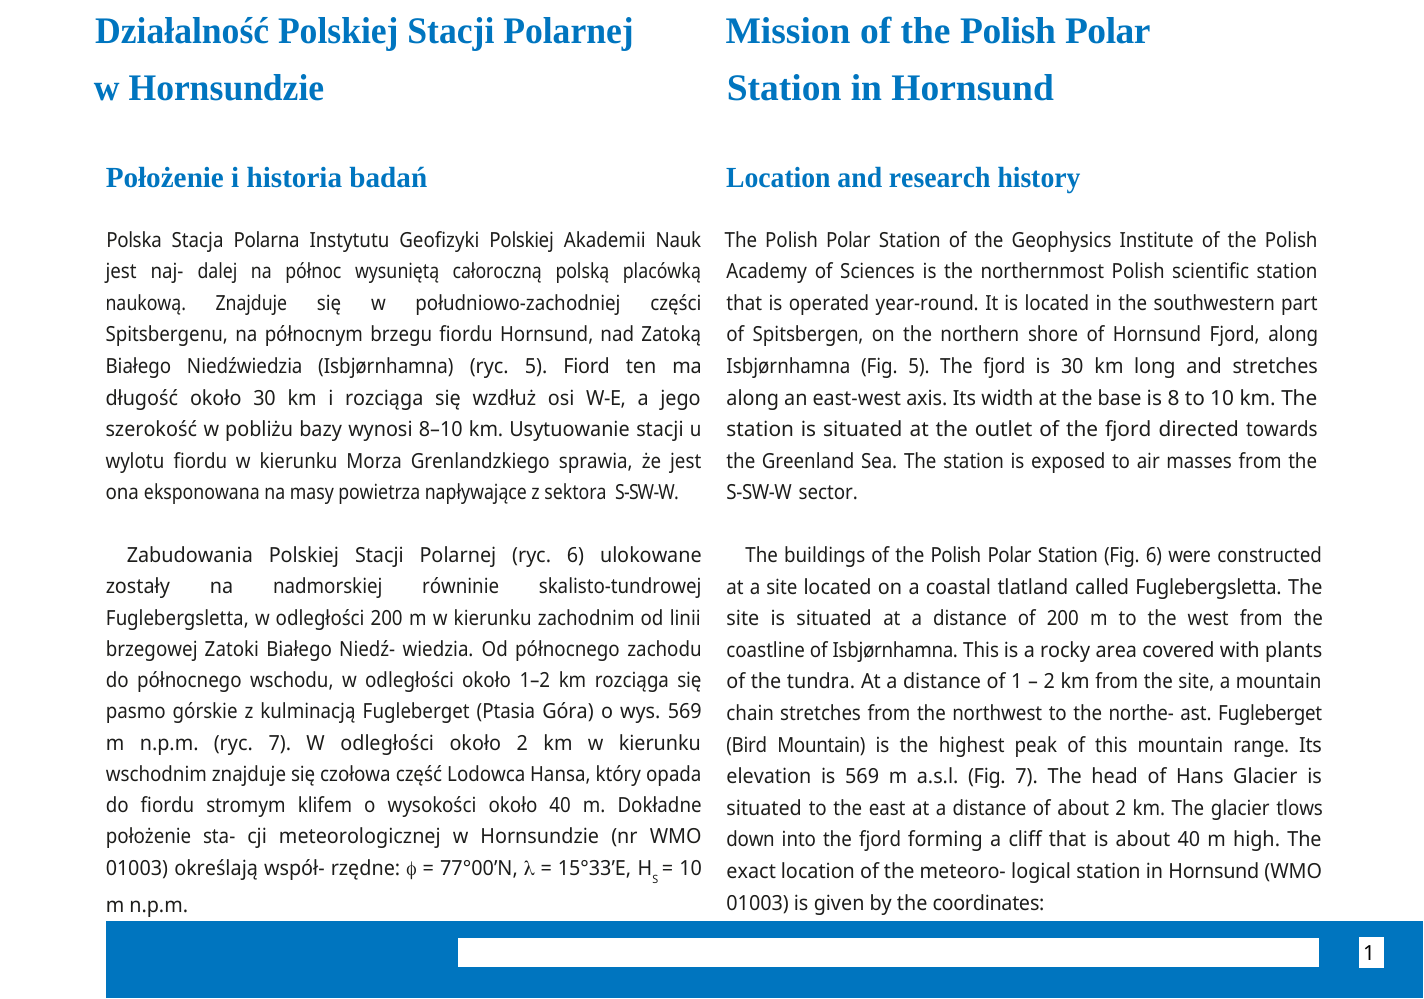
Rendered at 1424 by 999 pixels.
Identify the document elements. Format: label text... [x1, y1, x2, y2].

subtitle Location and research history [726, 160, 1424, 193]
text The Polish Polar Station of the Geophysics Institute of the Polish Academy of Sciences is the northernmost Polish scientific station that is operated year-round. It is located in the southwestern part of Spitsbergen, on the northern shore of Hornsund Fjord, along Isbjørnhamna (Fig. 5). The fjord is 30 km long and stretches along an east-west axis. Its width at the base is 8 to 10 km. The station is situated at the outlet of the fjord directed towards the Greenland Sea. The station is exposed to air masses from the S-SW-W sector. [724, 225, 1318, 506]
subtitle Działalność Polskiej Stacji Polarnej w Hornsundzie [94, 8, 668, 108]
subtitle Mission of the Polish Polar Station in Hornsund [725, 8, 1258, 108]
text The buildings of the Polish Polar Station (Fig. 6) were constructed at a site located on a coastal tlatland called Fuglebergsletta. The site is situated at a distance of 200 m to the west from the coastline of Isbjørnhamna. This is a rocky area covered with plants of the tundra. At a distance of 1 – 2 km from the site, a mountain chain stretches from the northwest to the northe- ast. Fugleberget (Bird Mountain) is the highest peak of this mountain range. Its elevation is 569 m a.s.l. (Fig. 7). The head of Hans Glacier is situated to the east at a distance of about 2 km. The glacier tlows down into the fjord forming a cliff that is about 40 m high. The exact location of the meteoro- logical station in Hornsund (WMO 01003) is given by the coordinates: [726, 540, 1323, 916]
text Polska Stacja Polarna Instytutu Geofizyki Polskiej Akademii Nauk jest naj- dalej na północ wysuniętą całoroczną polską placówką naukową. Znajduje się w południowo-zachodniej części Spitsbergenu, na północnym brzegu fiordu Hornsund, nad Zatoką Białego Niedźwiedzia (Isbjørnhamna) (ryc. 5). Fiord ten ma długość około 30 km i rozciąga się wzdłuż osi W-E, a jego szerokość w pobliżu bazy wynosi 8–10 km. Usytuowanie stacji u wylotu fiordu w kierunku Morza Grenlandzkiego sprawia, że jest ona eksponowana na masy powietrza napływające z sektora S-SW-W. [105, 225, 701, 506]
subtitle Położenie i historia badań [106, 160, 702, 193]
text Zabudowania Polskiej Stacji Polarnej (ryc. 6) ulokowane zostały na nadmorskiej równinie skalisto-tundrowej Fuglebergsletta, w odległości 200 m w kierunku zachodnim od linii brzegowej Zatoki Białego Niedź- wiedzia. Od północnego zachodu do północnego wschodu, w odległości około 1–2 km rozciąga się pasmo górskie z kulminacją Fugleberget (Ptasia Góra) o wys. 569 m n.p.m. (ryc. 7). W odległości około 2 km w kierunku wschodnim znajduje się czołowa część Lodowca Hansa, który opada do fiordu stromym klifem o wysokości około 40 m. Dokładne położenie sta- cji meteorologicznej w Hornsundzie (nr WMO 01003) określają współ- rzędne:  = 77°00’N,  = 15°33’E, HS = 10 m n.p.m. [106, 540, 702, 918]
